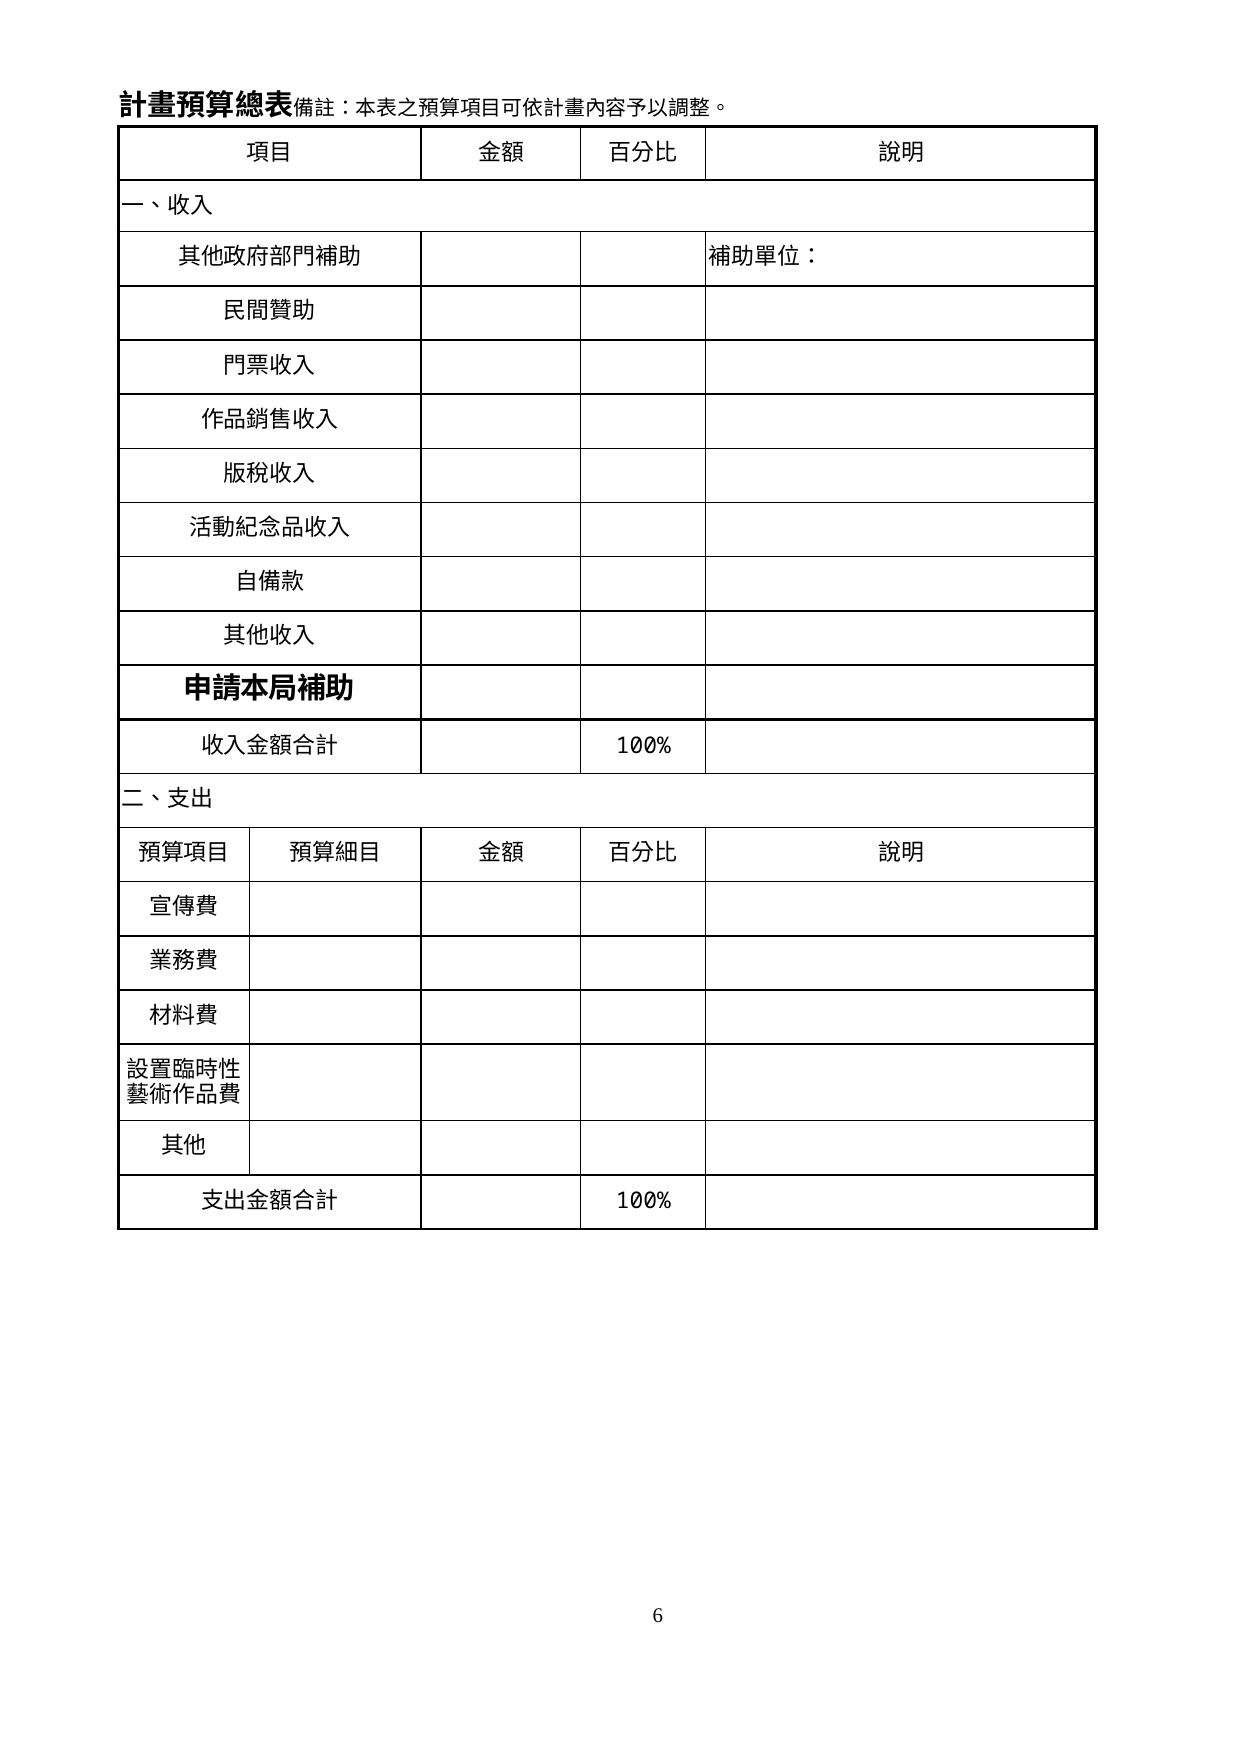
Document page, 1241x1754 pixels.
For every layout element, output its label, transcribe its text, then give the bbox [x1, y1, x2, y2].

table_cell [422, 882, 580, 935]
table_cell [250, 1121, 420, 1174]
table_cell [581, 882, 705, 935]
table_cell [706, 341, 1094, 393]
table_cell 預算項目 [120, 828, 249, 881]
table_cell [706, 937, 1094, 989]
table_header 項目 [120, 128, 420, 179]
table_cell 作品銷售收入 [120, 395, 420, 447]
table_cell [422, 503, 580, 556]
table_cell [581, 991, 705, 1043]
table_cell [422, 721, 580, 772]
table_cell 業務費 [120, 937, 249, 989]
table_cell [706, 612, 1094, 664]
table_cell 設置臨時性藝術作品費 [120, 1045, 249, 1120]
table_cell 材料費 [120, 991, 249, 1043]
table_cell [706, 1045, 1094, 1120]
table_cell [706, 882, 1094, 935]
table_cell 支出金額合計 [120, 1176, 420, 1228]
table_cell [706, 991, 1094, 1043]
table_cell [422, 612, 580, 664]
table_cell [581, 503, 705, 556]
table_cell 二、支出 [120, 774, 1094, 827]
table_cell [422, 232, 580, 285]
table_cell [422, 937, 580, 989]
table_cell [422, 449, 580, 502]
table_cell 百分比 [581, 828, 705, 881]
table_cell 金額 [422, 828, 580, 881]
table_cell 其他收入 [120, 612, 420, 664]
table_cell [706, 449, 1094, 502]
table_cell [706, 395, 1094, 447]
table_cell 申請本局補助 [120, 666, 420, 718]
table_header 金額 [422, 128, 580, 179]
table_cell [250, 991, 420, 1043]
table_cell [422, 666, 580, 718]
table_cell 預算細目 [250, 828, 420, 881]
table_cell 收入金額合計 [120, 721, 420, 772]
table_cell [581, 341, 705, 393]
table_cell 宣傳費 [120, 882, 249, 935]
table_cell [706, 721, 1094, 772]
table_cell [422, 287, 580, 339]
table_cell [581, 232, 705, 285]
table_cell [422, 1045, 580, 1120]
table_cell [706, 666, 1094, 718]
table_cell [581, 395, 705, 447]
table_cell [706, 503, 1094, 556]
table_cell [422, 341, 580, 393]
table_cell [422, 1176, 580, 1228]
table_cell 其他 [120, 1121, 249, 1174]
table_cell 100% [581, 1176, 705, 1228]
table_cell [581, 1045, 705, 1120]
table_cell [581, 449, 705, 502]
table_header 百分比 [581, 128, 705, 179]
table_cell [250, 882, 420, 935]
table_cell [581, 666, 705, 718]
table_cell 補助單位： [706, 232, 1094, 285]
table_cell [706, 287, 1094, 339]
table_cell 一、收入 [120, 181, 1094, 231]
table_cell [706, 1176, 1094, 1228]
table_cell [581, 287, 705, 339]
table_cell [422, 557, 580, 610]
table_cell [422, 395, 580, 447]
table_cell [250, 1045, 420, 1120]
table_cell 活動紀念品收入 [120, 503, 420, 556]
text 計畫預算總表備註：本表之預算項目可依計畫內容予以調整。 [118, 75, 1122, 125]
table_cell [581, 937, 705, 989]
table_cell [422, 991, 580, 1043]
table_cell [706, 1121, 1094, 1174]
table_cell [422, 1121, 580, 1174]
table_cell 自備款 [120, 557, 420, 610]
table_cell 100% [581, 721, 705, 772]
table_cell 門票收入 [120, 341, 420, 393]
table_cell [250, 937, 420, 989]
table_cell [581, 557, 705, 610]
table_cell 民間贊助 [120, 287, 420, 339]
table_cell 其他政府部門補助 [120, 232, 420, 285]
table_cell [581, 1121, 705, 1174]
table_cell 版稅收入 [120, 449, 420, 502]
table_cell [581, 612, 705, 664]
table_header 說明 [706, 128, 1094, 179]
table_cell 說明 [706, 828, 1094, 881]
table_cell [706, 557, 1094, 610]
